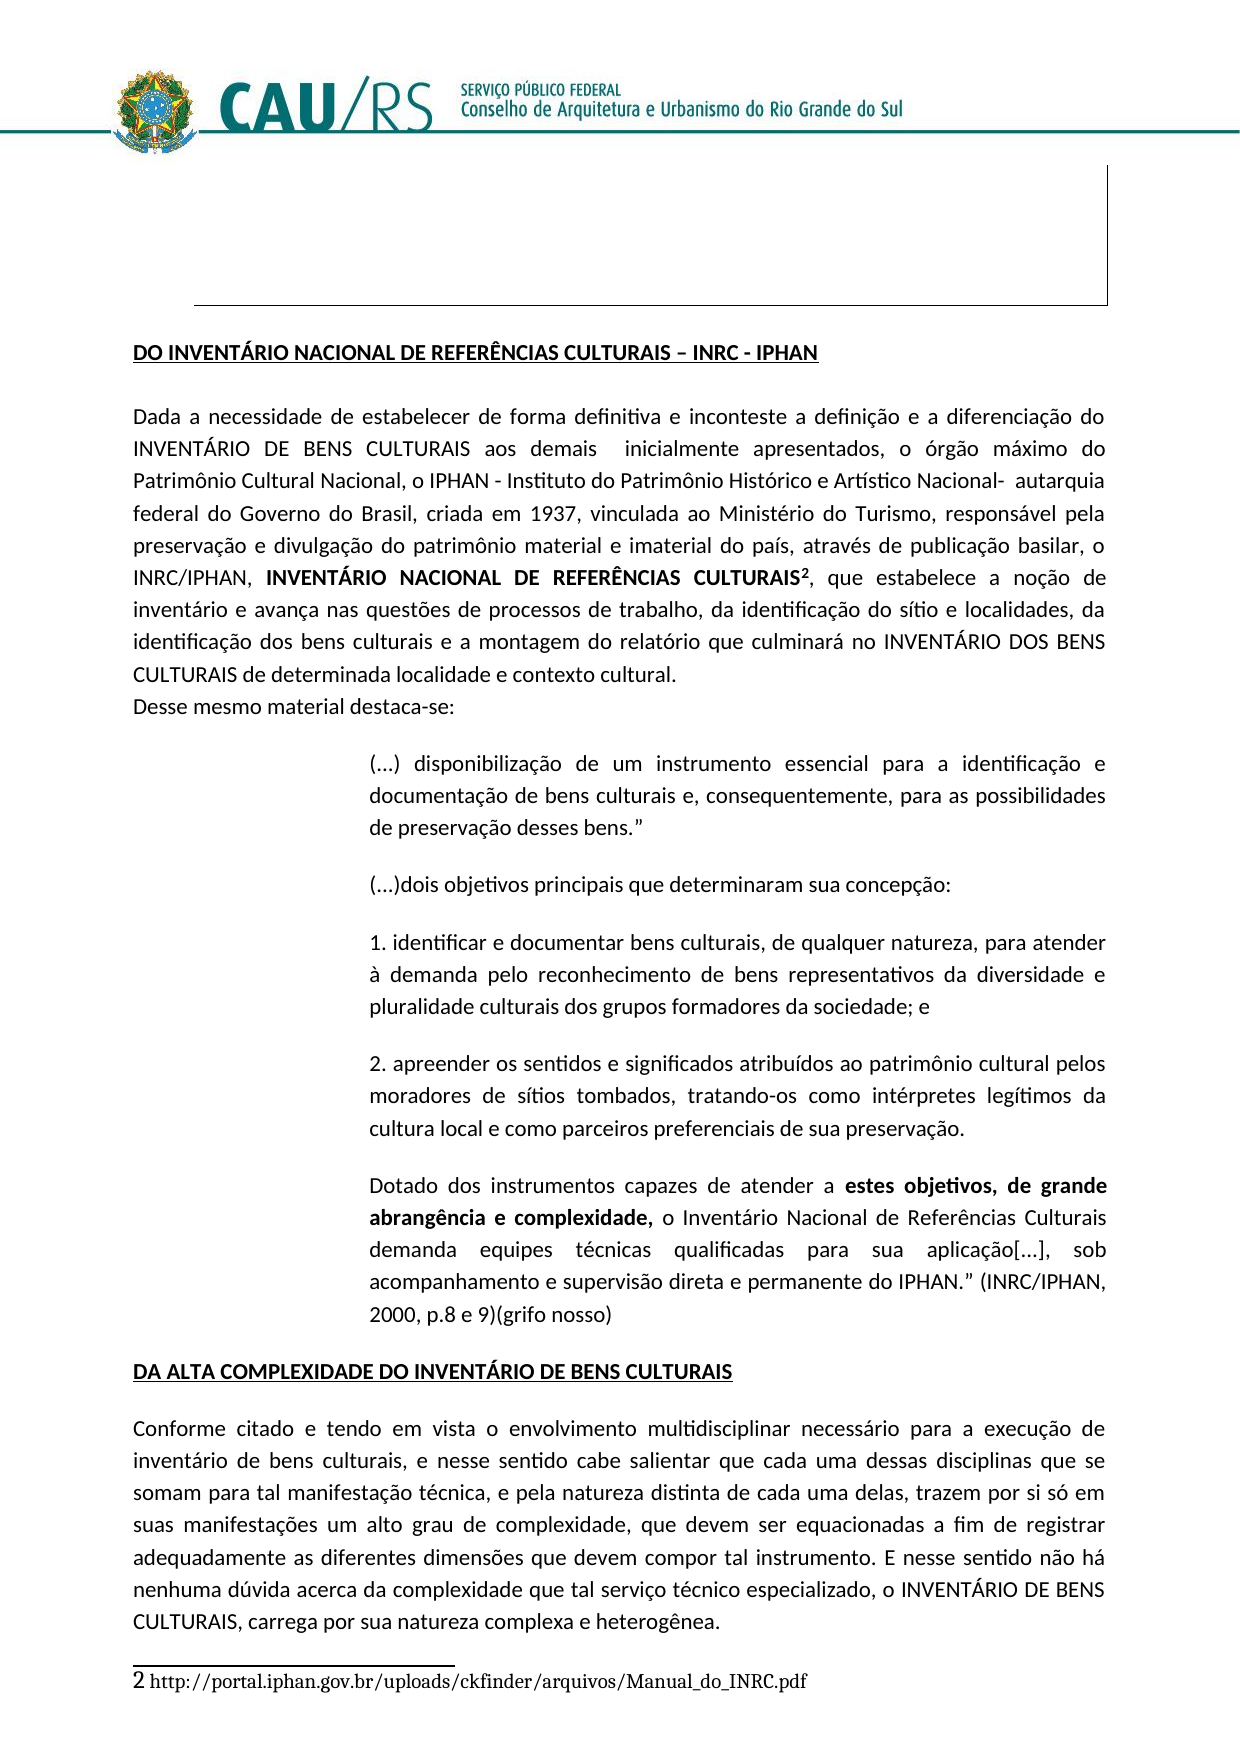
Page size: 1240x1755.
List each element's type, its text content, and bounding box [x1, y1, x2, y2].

text Dada a necessidade de estabelecer de forma definitiva e inconteste a definição e a diferenciação do INVENTÁRIO DE BENS CULTURAIS aos demais inicialmente apresentados, o órgão máximo do Patrimônio Cultural Nacional, o IPHAN - Instituto do Patrimônio Histórico e Artístico Nacional- autarquia federal do Governo do Brasil, criada em 1937, vinculada ao Ministério do Turismo, responsável pela preservação e divulgação do patrimônio material e imaterial do país, através de publicação basilar, o INRC/IPHAN, INVENTÁRIO NACIONAL DE REFERÊNCIAS CULTURAIS, que estabelece a noção de inventário e avança nas questões de processos de trabalho, da identificação do sítio e localidades, da identificação dos bens culturais e a montagem do relatório que culminará no INVENTÁRIO DOS BENS CULTURAIS de determinada localidade e contexto cultural. [133, 402, 1107, 688]
text DO INVENTÁRIO NACIONAL DE REFERÊNCIAS CULTURAIS – INRC - IPHAN [133, 338, 1107, 366]
text DA ALTA COMPLEXIDADE DO INVENTÁRIO DE BENS CULTURAIS [133, 1357, 1107, 1385]
text (...) disponibilização de um instrumento essencial para a identificação e documentação de bens culturais e, consequentemente, para as possibilidades de preservação desses bens.” [369, 749, 1107, 841]
text (...)dois objetivos principais que determinaram sua concepção: [369, 871, 1107, 899]
text Conforme citado e tendo em vista o envolvimento multidisciplinar necessário para a execução de inventário de bens culturais, e nesse sentido cabe salientar que cada uma dessas disciplinas que se somam para tal manifestação técnica, e pela natureza distinta de cada uma delas, trazem por si só em suas manifestações um alto grau de complexidade, que devem ser equacionadas a fim de registrar adequadamente as diferentes dimensões que devem compor tal instrumento. E nesse sentido não há nenhuma dúvida acerca da complexidade que tal serviço técnico especializado, o INVENTÁRIO DE BENS CULTURAIS, carrega por sua natureza complexa e heterogênea. [133, 1414, 1107, 1635]
text 1. identificar e documentar bens culturais, de qualquer natureza, para atender à demanda pelo reconhecimento de bens representativos da diversidade e pluralidade culturais dos grupos formadores da sociedade; e [369, 928, 1107, 1020]
text Desse mesmo material destaca-se: [133, 692, 1107, 720]
text Dotado dos instrumentos capazes de atender a estes objetivos, de grande abrangência e complexidade, o Inventário Nacional de Referências Culturais demanda equipes técnicas qualificadas para sua aplicação[...], sob acompanhamento e supervisão direta e permanente do IPHAN.” (INRC/IPHAN, 2000, p.8 e 9)(grifo nosso) [369, 1171, 1107, 1328]
text 2. apreender os sentidos e significados atribuídos ao patrimônio cultural pelos moradores de sítios tombados, tratando-os como intérpretes legítimos da cultura local e como parceiros preferenciais de sua preservação. [369, 1049, 1107, 1142]
text http://portal.iphan.gov.br/uploads/ckfinder/arquivos/Manual_do_INRC.pdf [133, 1666, 1107, 1695]
